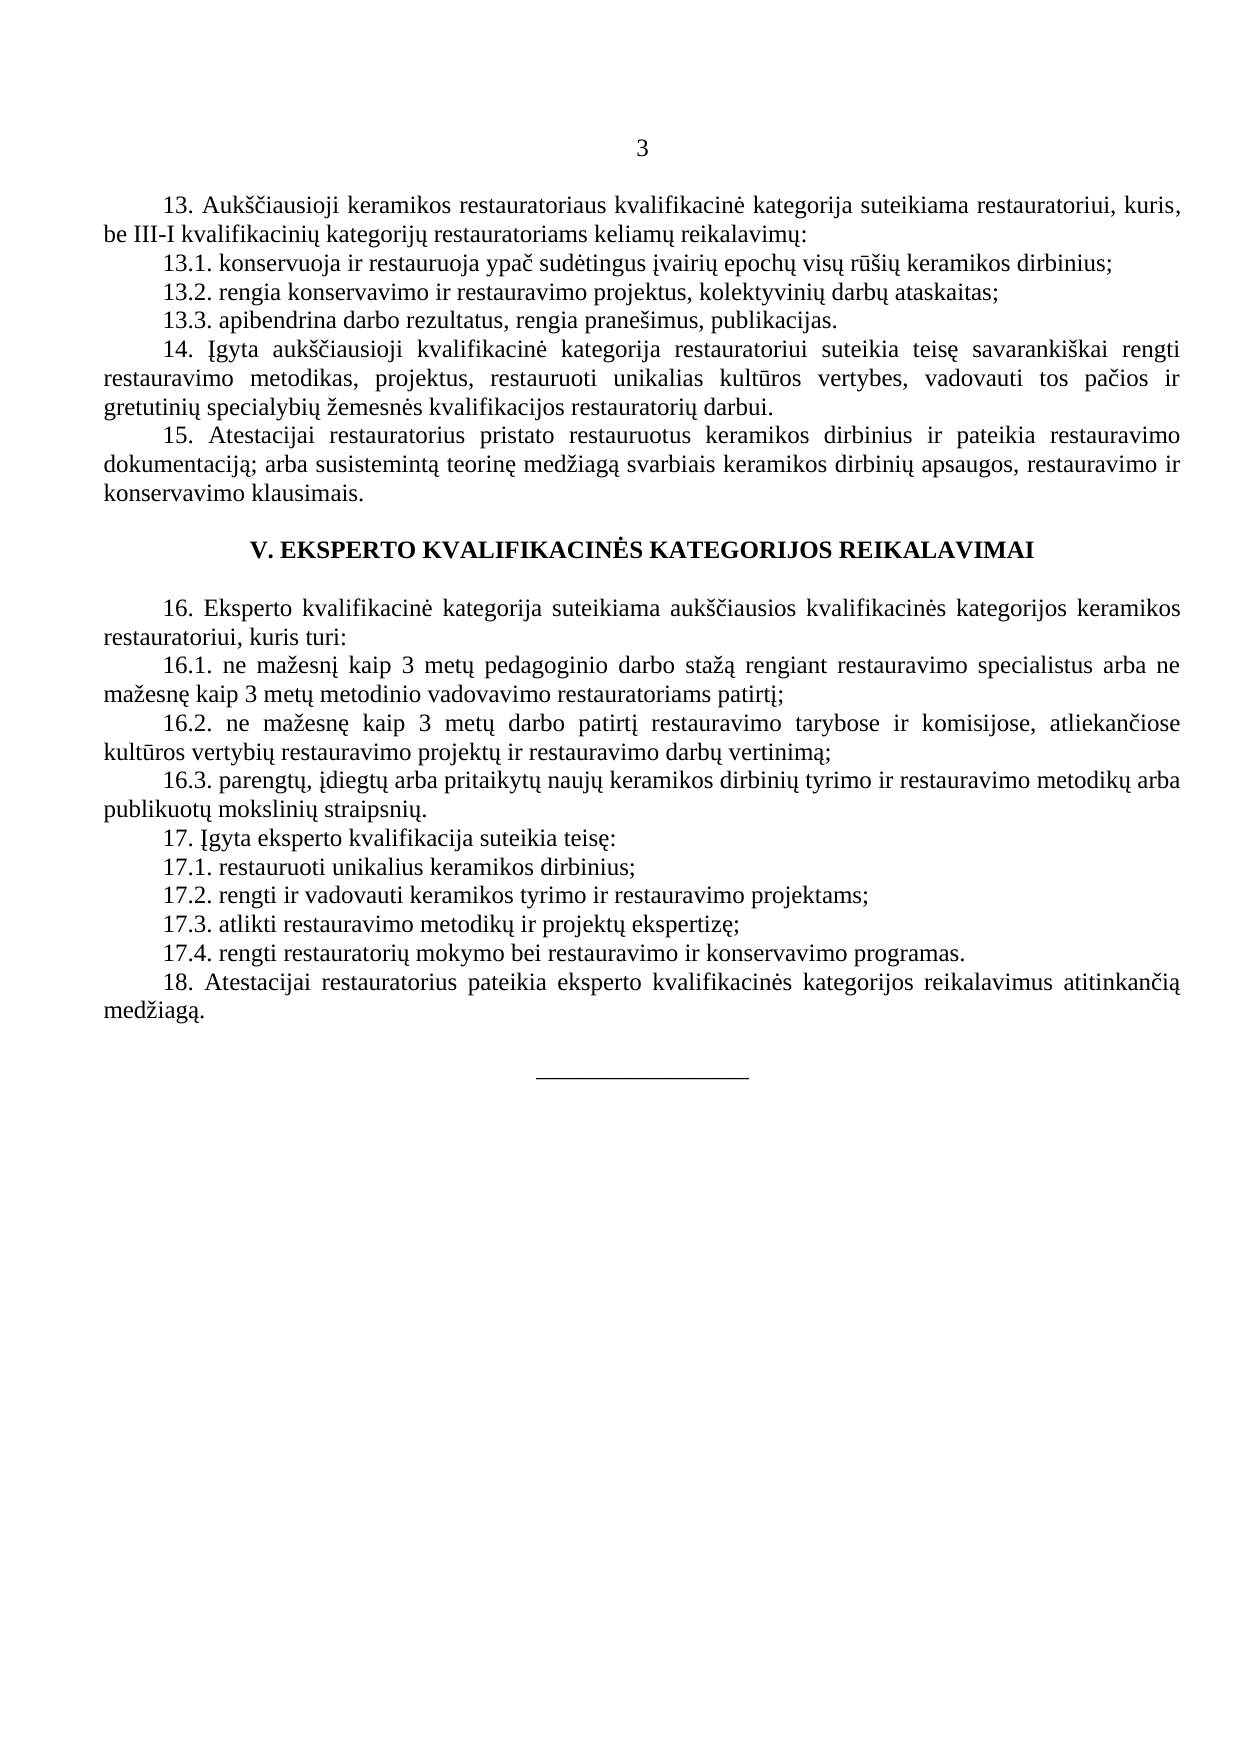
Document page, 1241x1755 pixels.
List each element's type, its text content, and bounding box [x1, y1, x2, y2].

text 15. Atestacijai restauratorius pristato restauruotus keramikos dirbinius ir pateikia restauravimo dokumentaciją; arba susistemintą teorinę medžiagą svarbiais keramikos dirbinių apsaugos, restauravimo ir konservavimo klausimais. [103, 420, 1181, 507]
text 17.3. atlikti restauravimo metodikų ir projektų ekspertizę; [103, 909, 1181, 938]
text 17.1. restauruoti unikalius keramikos dirbinius; [103, 852, 1181, 880]
text 17.4. rengti restauratorių mokymo bei restauravimo ir konservavimo programas. [103, 938, 1181, 967]
text 14. Įgyta aukščiausioji kvalifikacinė kategorija restauratoriui suteikia teisę savarankiškai rengti restauravimo metodikas, projektus, restauruoti unikalias kultūros vertybes, vadovauti tos pačios ir gretutinių specialybių žemesnės kvalifikacijos restauratorių darbui. [103, 334, 1181, 420]
text 13.2. rengia konservavimo ir restauravimo projektus, kolektyvinių darbų ataskaitas; [103, 277, 1181, 305]
text 16.3. parengtų, įdiegtų arba pritaikytų naujų keramikos dirbinių tyrimo ir restauravimo metodikų arba publikuotų mokslinių straipsnių. [103, 765, 1181, 823]
text 13.1. konservuoja ir restauruoja ypač sudėtingus įvairių epochų visų rūšių keramikos dirbinius; [103, 248, 1181, 277]
text 13.3. apibendrina darbo rezultatus, rengia pranešimus, publikacijas. [103, 305, 1181, 334]
text 16.2. ne mažesnę kaip 3 metų darbo patirtį restauravimo tarybose ir komisijose, atliekančiose kultūros vertybių restauravimo projektų ir restauravimo darbų vertinimą; [103, 708, 1181, 765]
text 13. Aukščiausioji keramikos restauratoriaus kvalifikacinė kategorija suteikiama restauratoriui, kuris, be III-I kvalifikacinių kategorijų restauratoriams keliamų reikalavimų: [103, 190, 1181, 248]
text 17. Įgyta eksperto kvalifikacija suteikia teisę: [103, 823, 1181, 852]
text _________________ [103, 1053, 1181, 1082]
text 16. Eksperto kvalifikacinė kategorija suteikiama aukščiausios kvalifikacinės kategorijos keramikos restauratoriui, kuris turi: [103, 593, 1181, 650]
text V. EKSPERTO KVALIFIKACINĖS KATEGORIJOS REIKALAVIMAI [103, 535, 1181, 564]
text 18. Atestacijai restauratorius pateikia eksperto kvalifikacinės kategorijos reikalavimus atitinkančią medžiagą. [103, 967, 1181, 1024]
text 16.1. ne mažesnį kaip 3 metų pedagoginio darbo stažą rengiant restauravimo specialistus arba ne mažesnę kaip 3 metų metodinio vadovavimo restauratoriams patirtį; [103, 650, 1181, 708]
text 17.2. rengti ir vadovauti keramikos tyrimo ir restauravimo projektams; [103, 880, 1181, 909]
